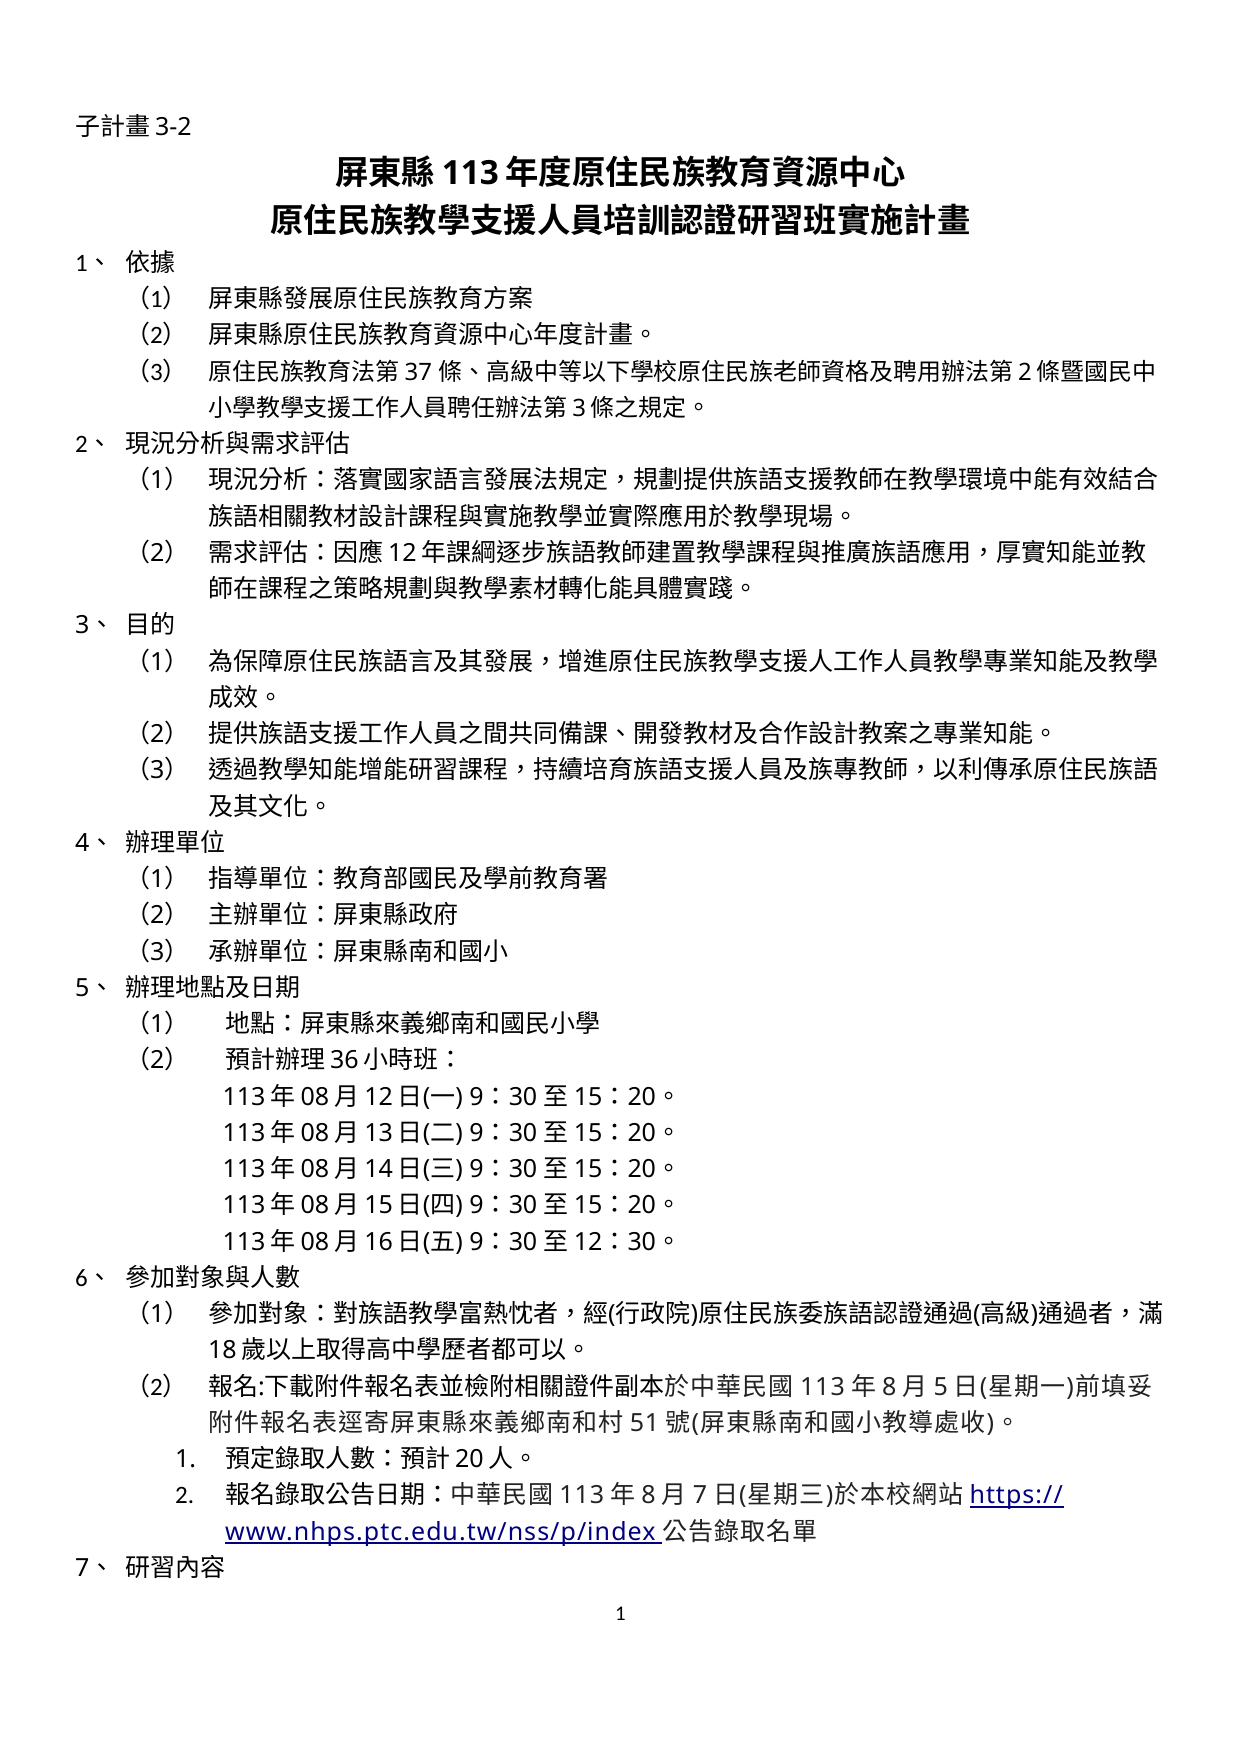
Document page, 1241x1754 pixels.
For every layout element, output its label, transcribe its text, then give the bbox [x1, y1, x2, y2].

list 預定錄取人數：預計20人。 [175, 1439, 1165, 1475]
list 報名:下載附件報名表並檢附相關證件副本於中華民國113年8月5日(星期一)前填妥附件報名表逕寄屏東縣來義鄉南和村51號(屏東縣南和國小教導處收)。 [125, 1366, 1165, 1439]
text 屏東縣113年度原住民族教育資源中心 [75, 146, 1165, 194]
text 113年08月15日(四) 9：30 至15：20。 [222, 1185, 1165, 1221]
list 屏東縣發展原住民族教育方案 [125, 279, 1165, 315]
text 113年08月14日(三) 9：30 至15：20。 [222, 1149, 1165, 1185]
list 需求評估：因應12年課綱逐步族語教師建置教學課程與推廣族語應用，厚實知能並教師在課程之策略規劃與教學素材轉化能具體實踐。 [125, 532, 1165, 605]
list 指導單位：教育部國民及學前教育署 [125, 859, 1165, 895]
list 現況分析：落實國家語言發展法規定，規劃提供族語支援教師在教學環境中能有效結合族語相關教材設計課程與實施教學並實際應用於教學現場。 [125, 460, 1165, 532]
list 透過教學知能增能研習課程，持續培育族語支援人員及族專教師，以利傳承原住民族語及其文化。 [125, 750, 1165, 822]
list 地點：屏東縣來義鄉南和國民小學 [125, 1004, 1165, 1040]
text 原住民族教學支援人員培訓認證研習班實施計畫 [75, 194, 1165, 242]
list 屏東縣原住民族教育資源中心年度計畫。 [125, 315, 1165, 351]
list 依據 [75, 242, 1165, 279]
list 研習內容 [75, 1547, 1165, 1584]
list 承辦單位：屏東縣南和國小 [125, 931, 1165, 967]
list 辦理單位 [75, 822, 1165, 859]
list 報名錄取公告日期：中華民國113年8月7日(星期三)於本校網站https://www.nhps.ptc.edu.tw/nss/p/index公告錄取名單 [175, 1475, 1165, 1547]
text 113年08月16日(五) 9：30 至12：30。 [222, 1221, 1165, 1257]
text 113年08月13日(二) 9：30 至15：20。 [222, 1112, 1165, 1149]
list 目的 [75, 605, 1165, 641]
text 113年08月12日(一) 9：30 至15：20。 [222, 1076, 1165, 1112]
list 提供族語支援工作人員之間共同備課、開發教材及合作設計教案之專業知能。 [125, 714, 1165, 750]
list 現況分析與需求評估 [75, 424, 1165, 460]
list 原住民族教育法第37 條、高級中等以下學校原住民族老師資格及聘用辦法第2條暨國民中小學教學支援工作人員聘任辦法第3條之規定。 [125, 351, 1165, 424]
text 子計畫3-2 [75, 94, 1165, 146]
list 預計辦理36小時班： [125, 1040, 1165, 1076]
list 參加對象與人數 [75, 1257, 1165, 1294]
list 主辦單位：屏東縣政府 [125, 895, 1165, 931]
list 辦理地點及日期 [75, 967, 1165, 1004]
list 參加對象：對族語教學富熱忱者，經(行政院)原住民族委族語認證通過(高級)通過者，滿18歲以上取得高中學歷者都可以。 [125, 1294, 1165, 1366]
list 為保障原住民族語言及其發展，增進原住民族教學支援人工作人員教學專業知能及教學成效。 [125, 641, 1165, 714]
